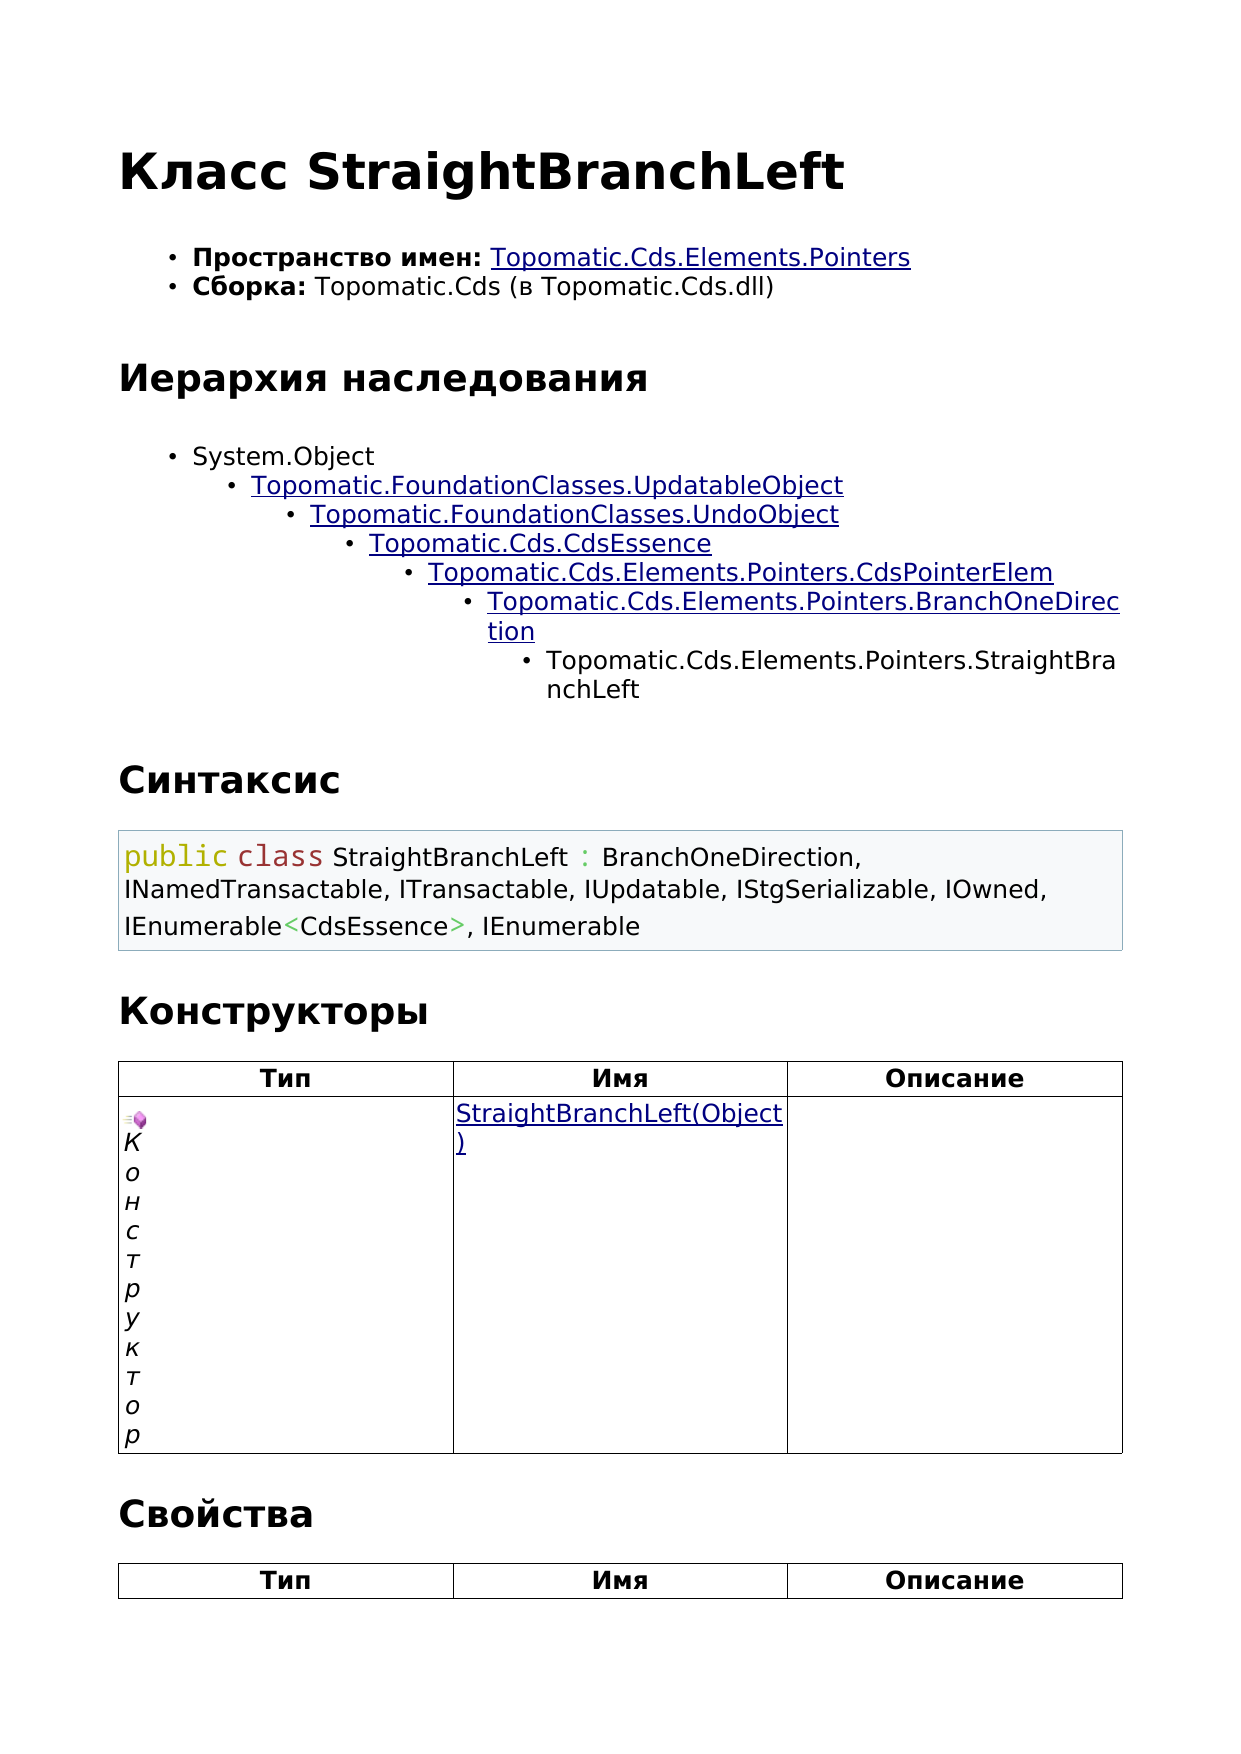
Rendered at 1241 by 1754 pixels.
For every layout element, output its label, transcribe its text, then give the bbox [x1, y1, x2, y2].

table_header public class StraightBranchLeft : BranchOneDirection, INamedTransactable, ITransactable, IUpdatable, IStgSerializable, IOwned, IEnumerable<CdsEssence>, IEnumerable [119, 831, 1122, 950]
subtitle Иерархия наследования [118, 356, 1122, 400]
table_cell StraightBranchLeft(Object) [454, 1097, 787, 1452]
table_header Описание [788, 1564, 1122, 1598]
table_header Тип [119, 1062, 453, 1096]
table_header Описание [788, 1062, 1122, 1096]
list Topomatic.FoundationClasses.UndoObject [295, 500, 1122, 529]
list Topomatic.FoundationClasses.UpdatableObject [236, 471, 1122, 500]
subtitle Синтаксис [118, 759, 1122, 802]
list Topomatic.Cds.CdsEssence [354, 529, 1122, 558]
table_cell [788, 1097, 1122, 1452]
list Topomatic.Cds.Elements.Pointers.BranchOneDirection [472, 588, 1122, 646]
list Сборка: Topomatic.Cds (в Topomatic.Cds.dll) [177, 272, 1122, 302]
subtitle Свойства [118, 1492, 1122, 1536]
subtitle Класс StraightBranchLeft [118, 143, 1122, 201]
table_cell [119, 1097, 453, 1452]
picture [121, 1111, 147, 1129]
table_header Имя [454, 1062, 787, 1096]
list Topomatic.Cds.Elements.Pointers.StraightBranchLeft [531, 646, 1122, 704]
list System.Object [177, 442, 1122, 471]
table_header Тип [119, 1564, 453, 1598]
list Пространство имен: Topomatic.Cds.Elements.Pointers [177, 243, 1122, 272]
list Topomatic.Cds.Elements.Pointers.CdsPointerElem [413, 558, 1122, 588]
subtitle Конструкторы [118, 990, 1122, 1033]
table_header Имя [454, 1564, 787, 1598]
